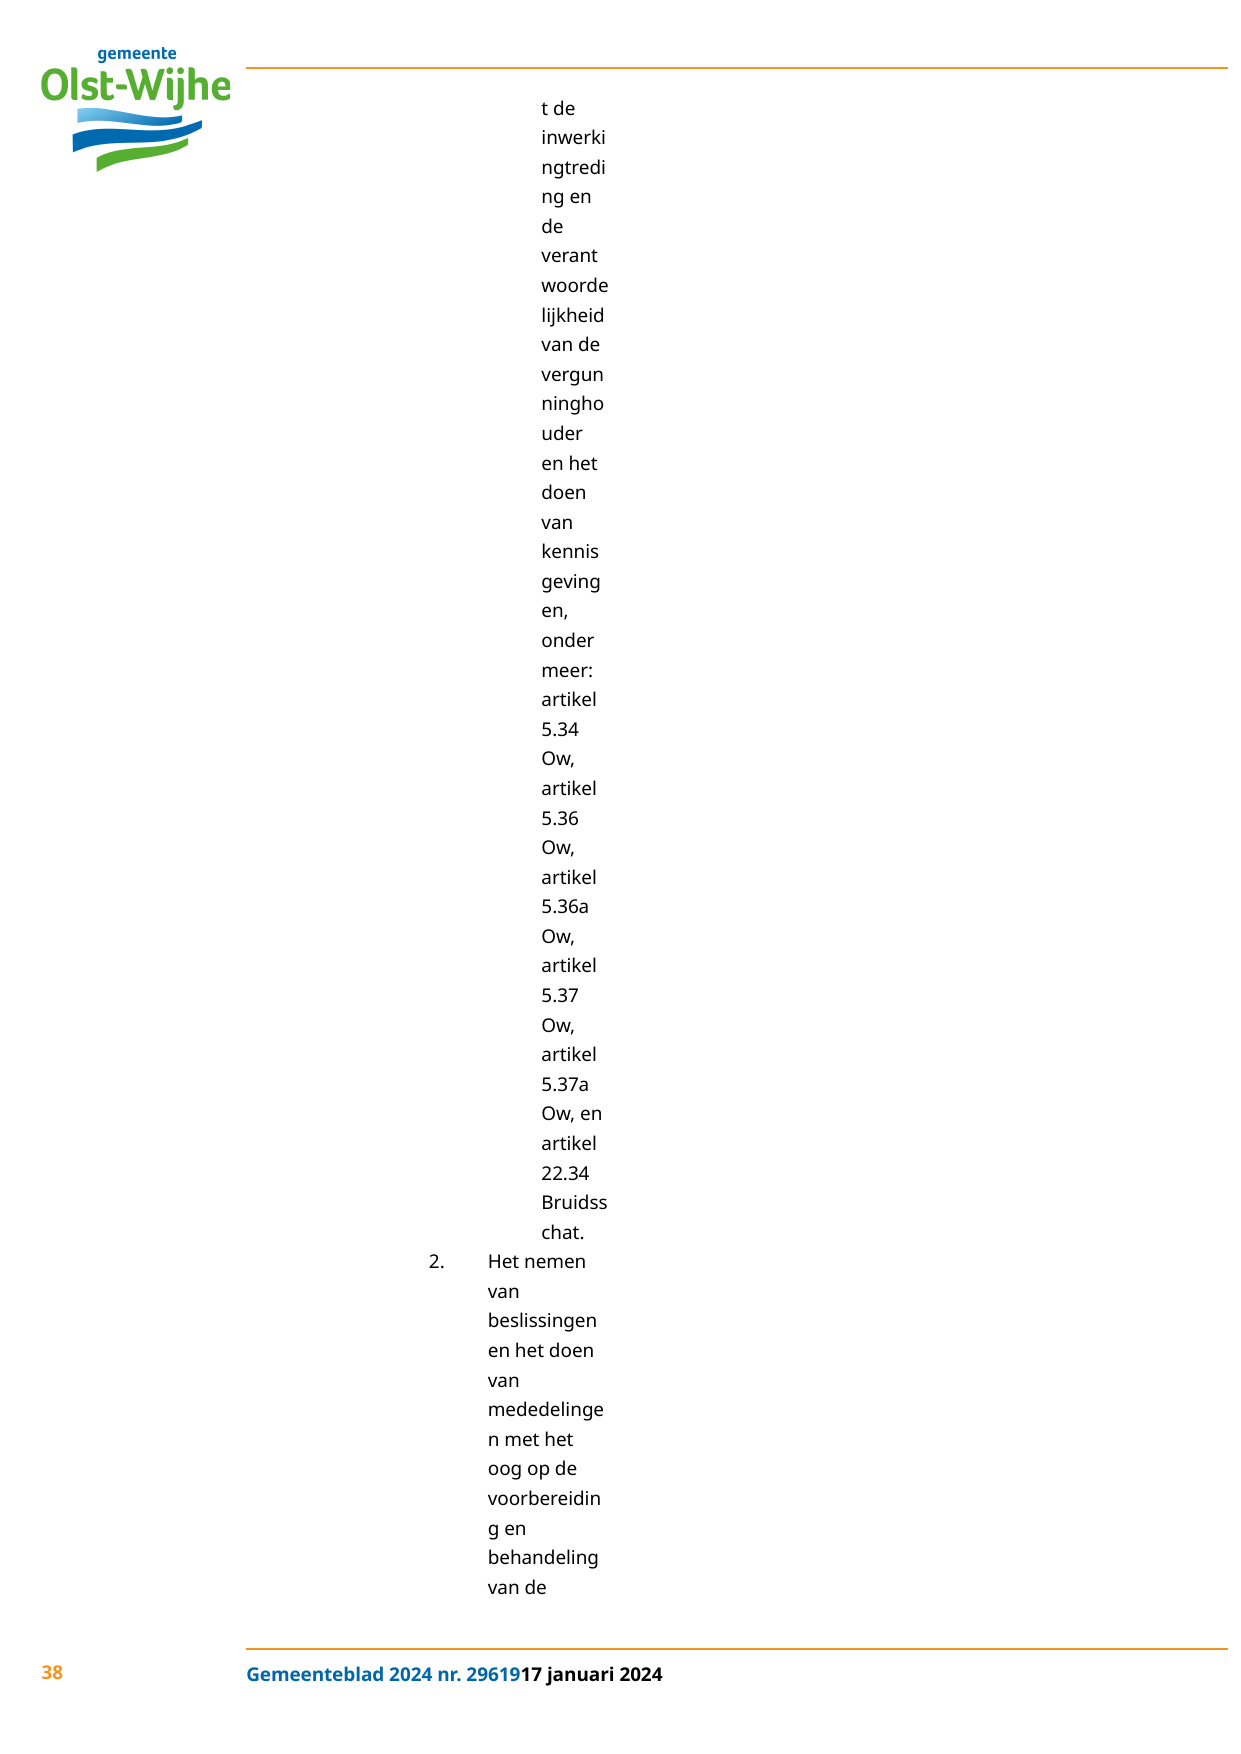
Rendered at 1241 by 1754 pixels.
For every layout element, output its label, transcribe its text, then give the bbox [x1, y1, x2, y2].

picture [41, 47, 231, 172]
table_cell [790, 95, 971, 1600]
table_cell [609, 95, 790, 1600]
table_cell [248, 95, 429, 1600]
table_cell t de inwerkingtreding en de verantwoordelijkheid van de vergunninghouder en het doen van kennisgevingen, onder meer: artikel 5.34 Ow, artikel 5.36 Ow, artikel 5.36a Ow, artikel 5.37 Ow, artikel 5.37a Ow, en artikel 22.34 Bruidsschat. Het nemen van beslissingen en het doen van mededelingen met het oog op de voorbereiding en behandeling van de [429, 95, 609, 1600]
table_cell [971, 95, 1152, 1600]
